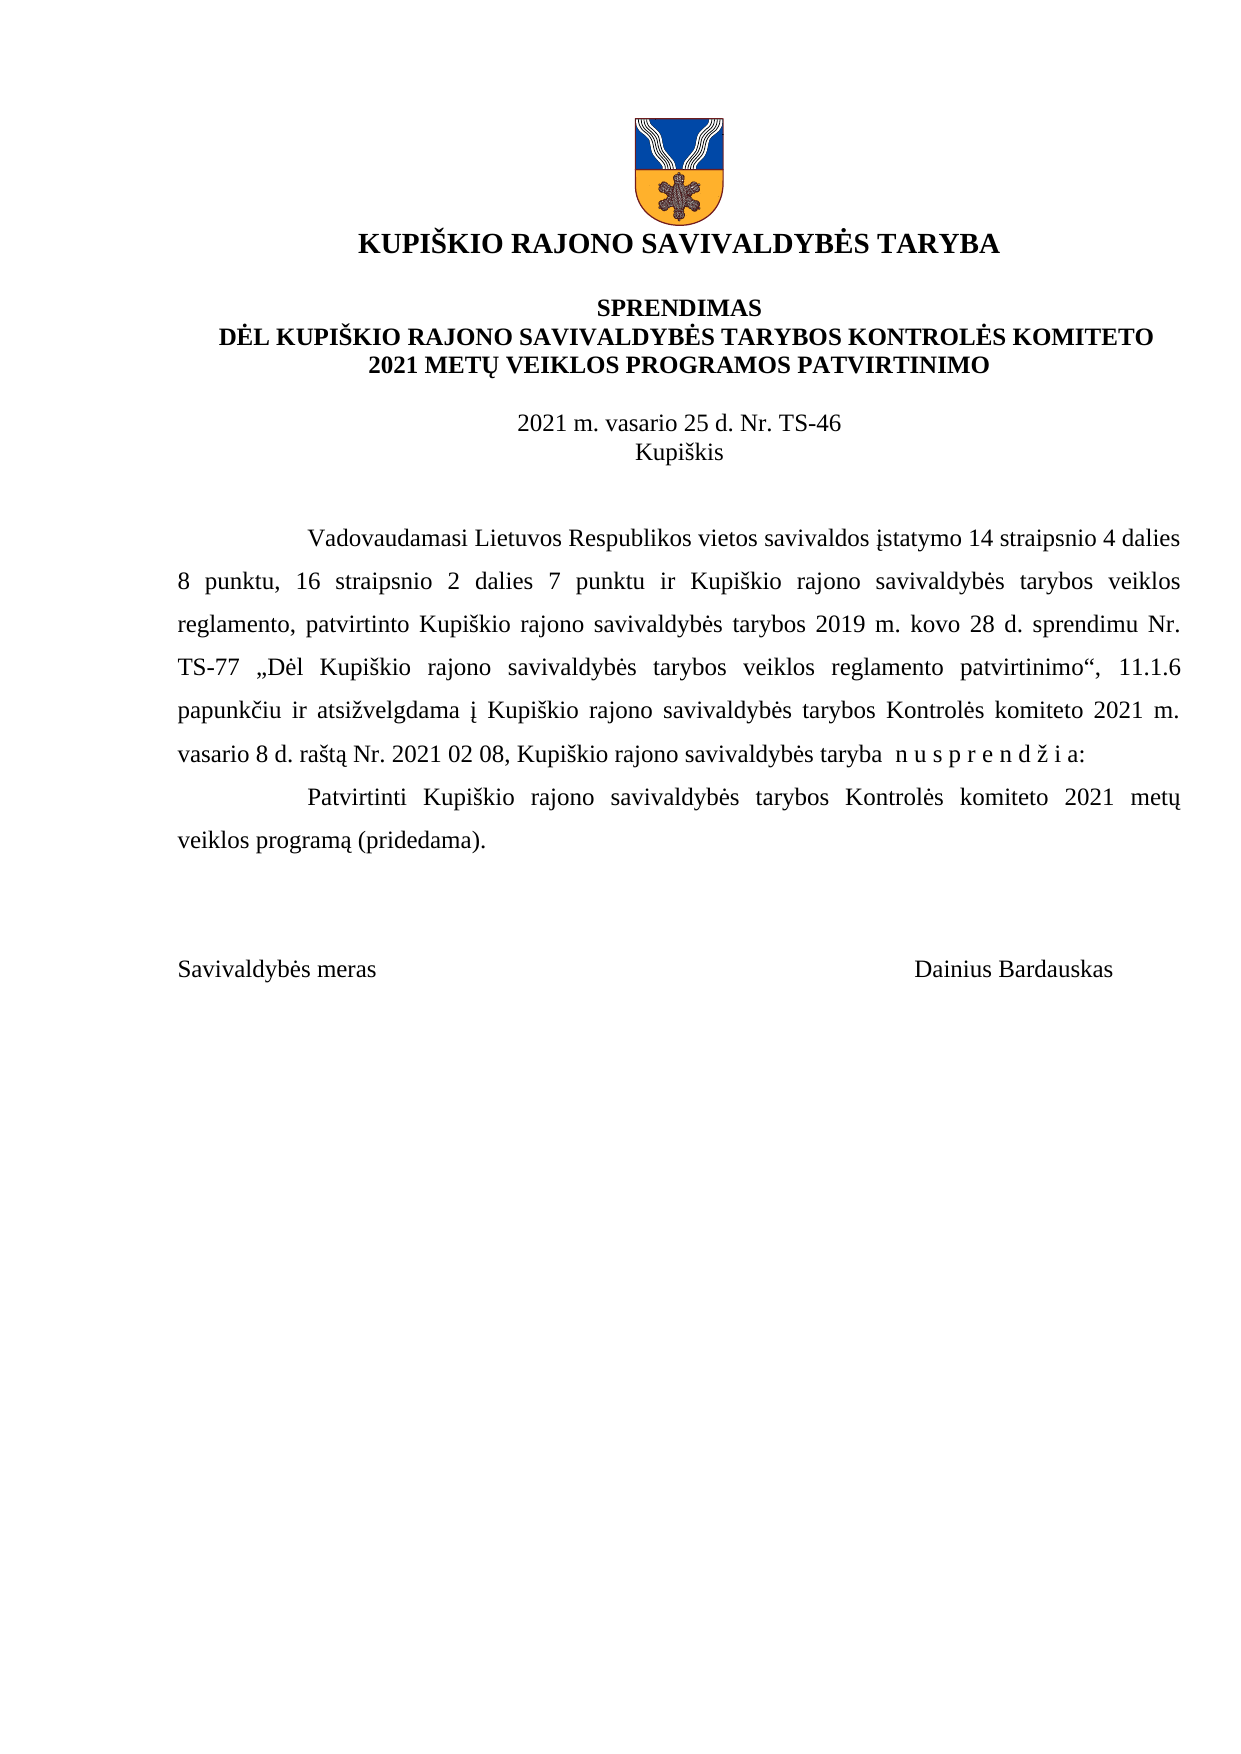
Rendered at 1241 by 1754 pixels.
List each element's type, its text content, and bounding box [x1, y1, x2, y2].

text DĖL KUPIŠKIO RAJONO SAVIVALDYBĖS TARYBOS KONTROLĖS KOMITETO 2021 METŲ VEIKLOS PROGRAMOS PATVIRTINIMO [177, 322, 1181, 379]
text Vadovaudamasi Lietuvos Respublikos vietos savivaldos įstatymo 14 straipsnio 4 dalies 8 punktu, 16 straipsnio 2 dalies 7 punktu ir Kupiškio rajono savivaldybės tarybos veiklos reglamento, patvirtinto Kupiškio rajono savivaldybės tarybos 2019 m. kovo 28 d. sprendimu Nr. TS-77 „Dėl Kupiškio rajono savivaldybės tarybos veiklos reglamento patvirtinimo“, 11.1.6 papunkčiu ir atsižvelgdama į Kupiškio rajono savivaldybės tarybos Kontrolės komiteto 2021 m. vasario 8 d. raštą Nr. 2021 02 08, Kupiškio rajono savivaldybės taryba n u s p r e n d ž i a: [177, 523, 1181, 767]
text KUPIŠKIO RAJONO SAVIVALDYBĖS TARYBA [177, 226, 1181, 259]
text 2021 m. vasario 25 d. Nr. TS-46 [177, 408, 1181, 437]
text Kupiškis [177, 437, 1181, 466]
text Patvirtinti Kupiškio rajono savivaldybės tarybos Kontrolės komiteto 2021 metų veiklos programą (pridedama). [177, 782, 1181, 854]
text Savivaldybės meras Dainius Bardauskas [177, 954, 1181, 983]
text SPRENDIMAS [177, 293, 1181, 322]
